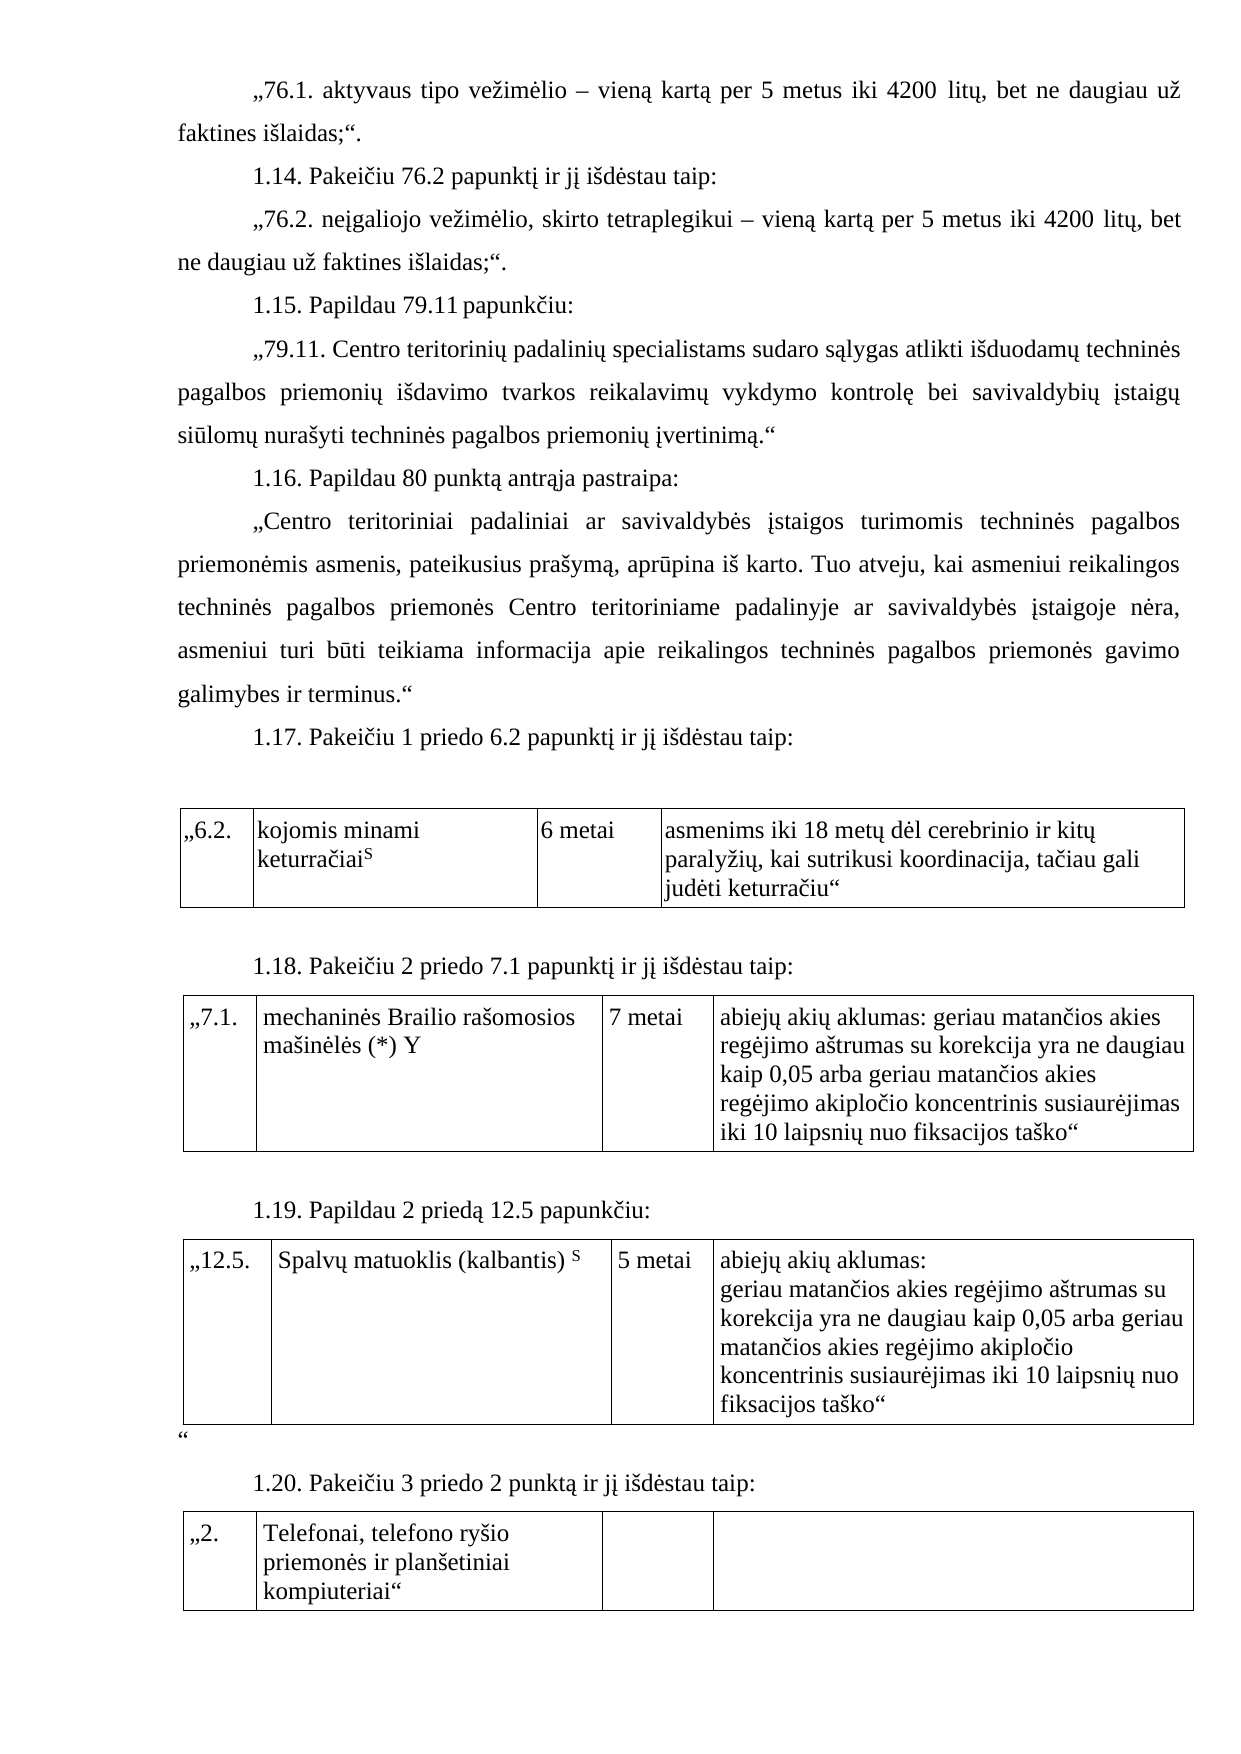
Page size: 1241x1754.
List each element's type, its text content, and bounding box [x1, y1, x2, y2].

table_header „2. [184, 1512, 256, 1610]
text „76.1. aktyvaus tipo vežimėlio – vieną kartą per 5 metus iki 4200 litų, bet ne daugiau už faktines išlaidas;“. [177, 75, 1181, 147]
table_header Telefonai, telefono ryšio priemonės ir planšetiniai kompiuteriai“ [257, 1512, 602, 1610]
text „Centro teritoriniai padaliniai ar savivaldybės įstaigos turimomis techninės pagalbos priemonėmis asmenis, pateikusius prašymą, aprūpina iš karto. Tuo atveju, kai asmeniui reikalingos techninės pagalbos priemonės Centro teritoriniame padalinyje ar savivaldybės įstaigoje nėra, asmeniui turi būti teikiama informacija apie reikalingos techninės pagalbos priemonės gavimo galimybes ir terminus.“ [177, 506, 1181, 707]
table_header abiejų akių aklumas: geriau matančios akies regėjimo aštrumas su korekcija yra ne daugiau kaip 0,05 arba geriau matančios akies regėjimo akipločio koncentrinis susiaurėjimas iki 10 laipsnių nuo fiksacijos taško“ [714, 996, 1193, 1151]
table_header mechaninės Brailio rašomosios mašinėlės (*) Y [257, 996, 602, 1151]
text 1.15. Papildau 79.11 papunkčiu: [177, 291, 1181, 319]
text “ [177, 1425, 1181, 1454]
table_header [603, 1512, 713, 1610]
table_header kojomis minami keturračiaiS [254, 809, 537, 907]
text 1.20. Pakeičiu 3 priedo 2 punktą ir jį išdėstau taip: [177, 1468, 1181, 1497]
table_header „6.2. [181, 809, 253, 907]
table_header 6 metai [538, 809, 661, 907]
text „79.11. Centro teritorinių padalinių specialistams sudaro sąlygas atlikti išduodamų techninės pagalbos priemonių išdavimo tvarkos reikalavimų vykdymo kontrolę bei savivaldybių įstaigų siūlomų nurašyti techninės pagalbos priemonių įvertinimą.“ [177, 334, 1181, 449]
text 1.16. Papildau 80 punktą antrąja pastraipa: [177, 463, 1181, 492]
text „76.2. neįgaliojo vežimėlio, skirto tetraplegikui – vieną kartą per 5 metus iki 4200 litų, bet ne daugiau už faktines išlaidas;“. [177, 204, 1181, 276]
table_header abiejų akių aklumas: geriau matančios akies regėjimo aštrumas su korekcija yra ne daugiau kaip 0,05 arba geriau matančios akies regėjimo akipločio koncentrinis susiaurėjimas iki 10 laipsnių nuo fiksacijos taško“ [714, 1240, 1193, 1424]
table_header Spalvų matuoklis (kalbantis) S [272, 1240, 611, 1424]
table_header 5 metai [612, 1240, 713, 1424]
text 1.14. Pakeičiu 76.2 papunktį ir jį išdėstau taip: [177, 161, 1181, 190]
table_header „7.1. [184, 996, 256, 1151]
table_header „12.5. [184, 1240, 271, 1424]
table_header asmenims iki 18 metų dėl cerebrinio ir kitų paralyžių, kai sutrikusi koordinacija, tačiau gali judėti keturračiu“ [662, 809, 1184, 907]
text 1.17. Pakeičiu 1 priedo 6.2 papunktį ir jį išdėstau taip: [177, 722, 1181, 751]
table_header 7 metai [603, 996, 713, 1151]
text 1.19. Papildau 2 priedą 12.5 papunkčiu: [177, 1195, 1181, 1224]
text 1.18. Pakeičiu 2 priedo 7.1 papunktį ir jį išdėstau taip: [177, 951, 1181, 980]
table_header [714, 1512, 1193, 1610]
